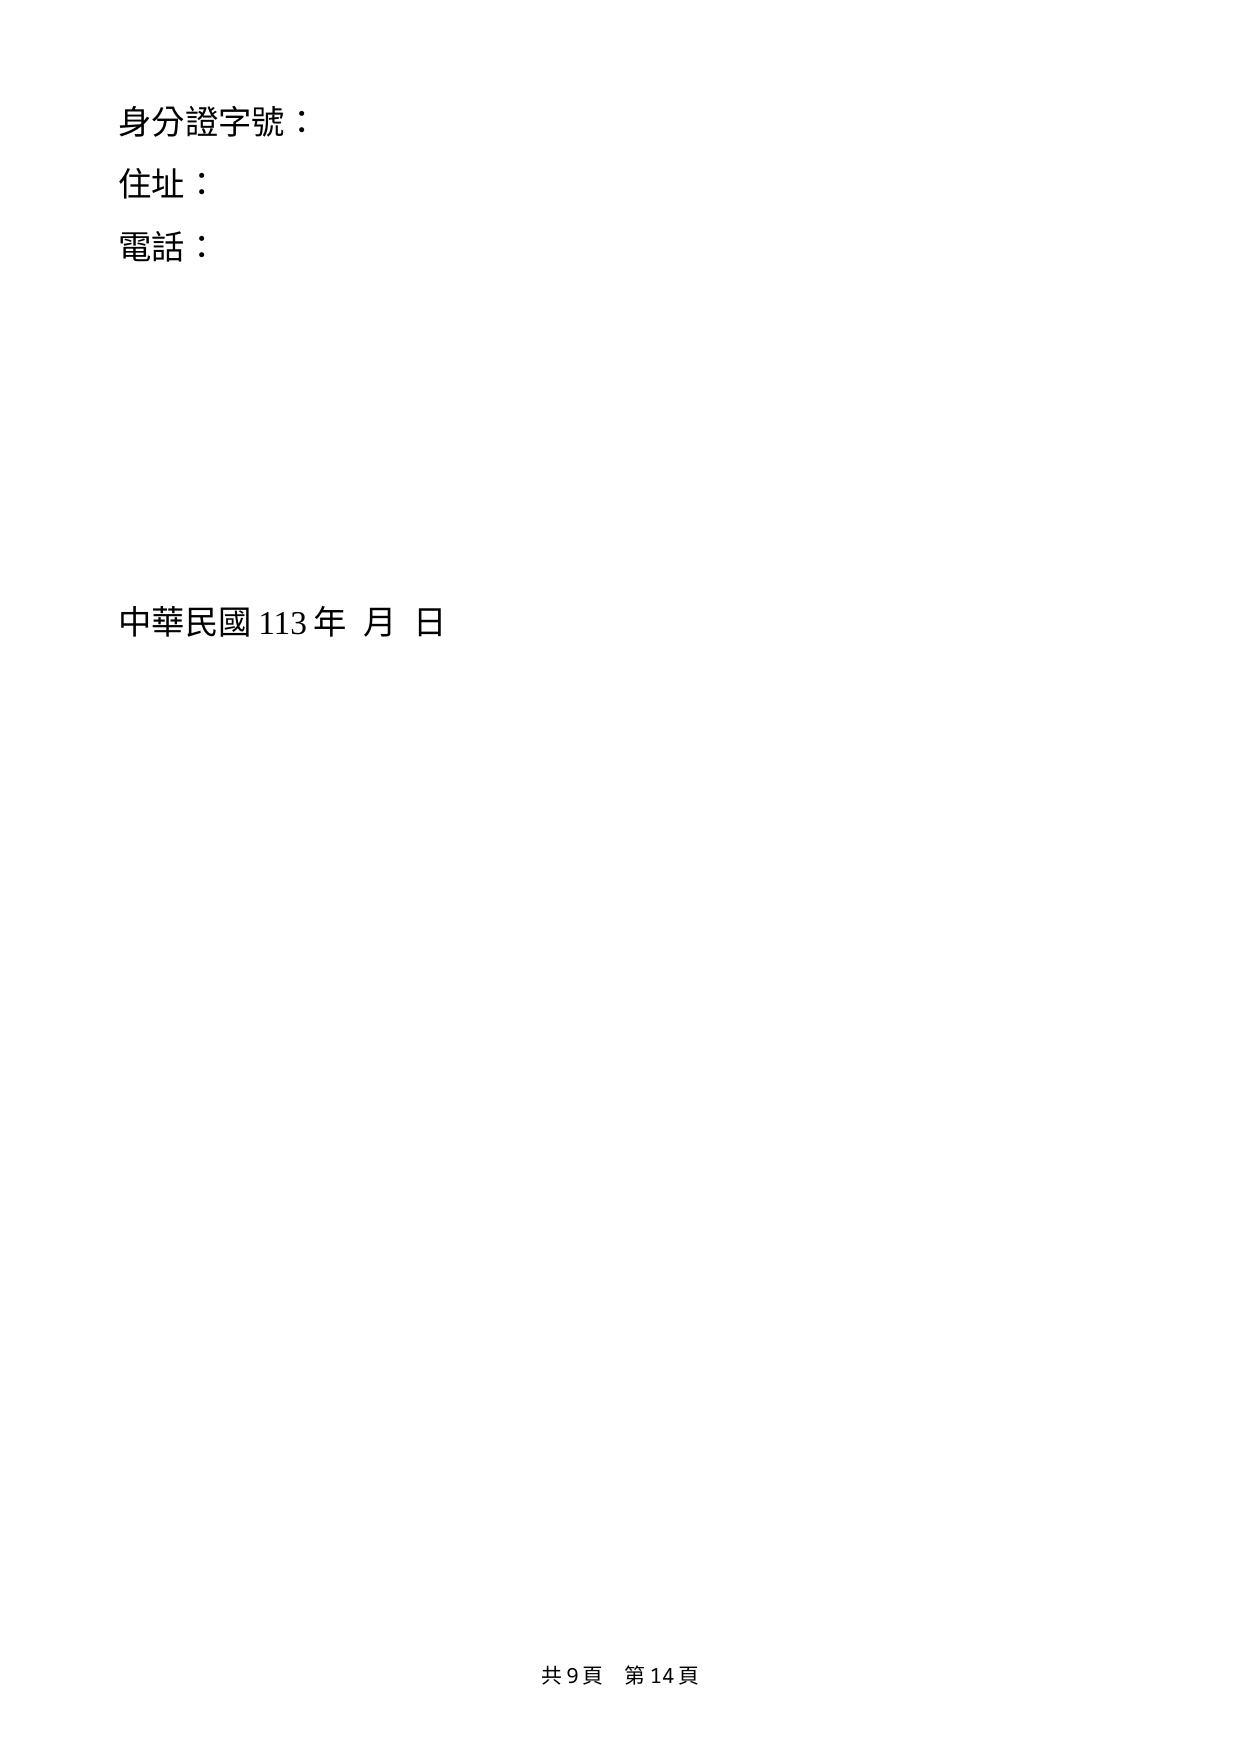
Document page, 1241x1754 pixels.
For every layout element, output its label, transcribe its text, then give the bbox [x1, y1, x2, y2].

text 電話： [118, 203, 1122, 266]
text 中華民國113年 月 日 [118, 578, 1122, 641]
text 身分證字號： [118, 78, 1122, 141]
text 住址： [118, 141, 1122, 203]
